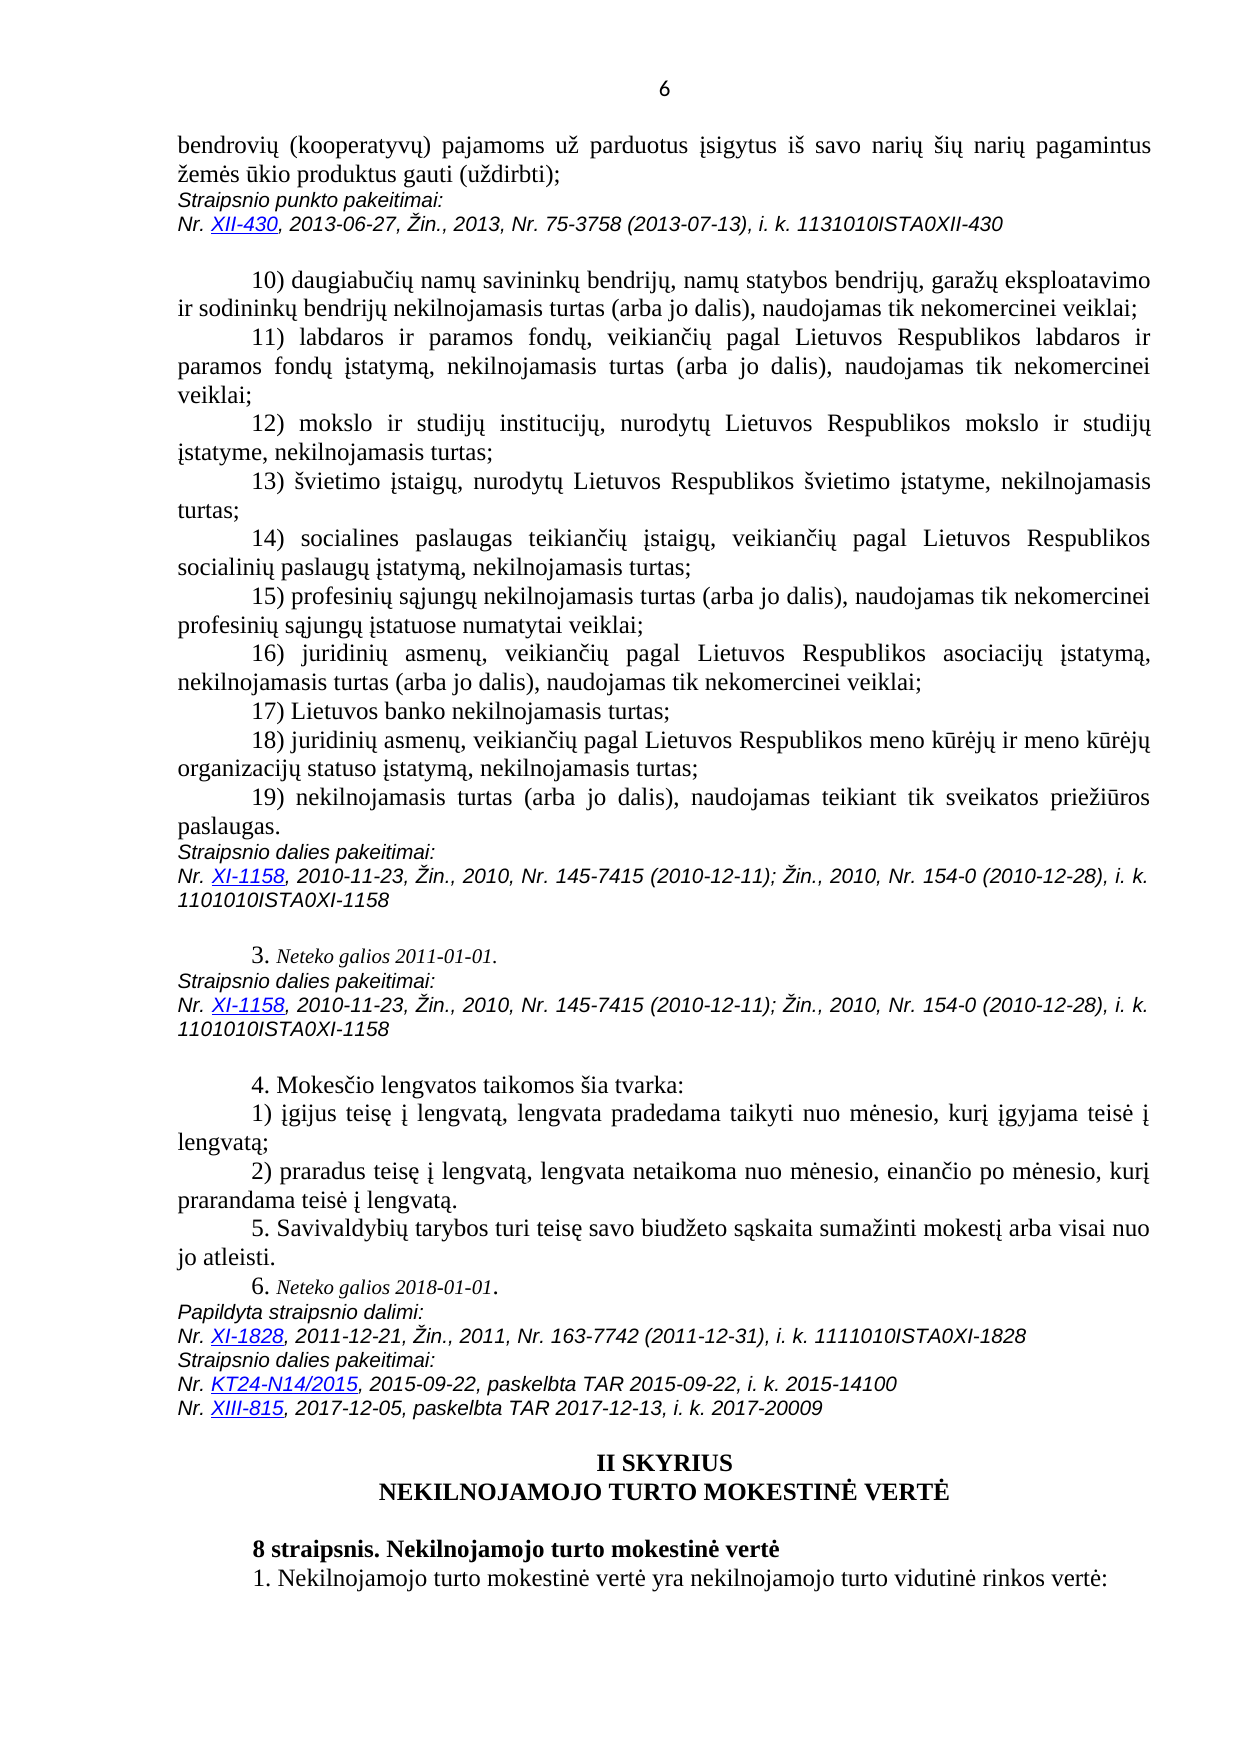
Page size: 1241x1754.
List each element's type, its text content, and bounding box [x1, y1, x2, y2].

text 4. Mokesčio lengvatos taikomos šia tvarka: [177, 1070, 1152, 1098]
text 5. Savivaldybių tarybos turi teisę savo biudžeto sąskaita sumažinti mokestį arba visai nuo jo atleisti. [177, 1213, 1152, 1271]
text NEKILNOJAMOJO TURTO MOKESTINĖ VERTĖ [177, 1477, 1152, 1506]
text 2) praradus teisę į lengvatą, lengvata netaikoma nuo mėnesio, einančio po mėnesio, kurį prarandama teisė į lengvatą. [177, 1156, 1152, 1213]
text Nr. XI-1158, 2010-11-23, Žin., 2010, Nr. 145-7415 (2010-12-11); Žin., 2010, Nr. 154-0 (2010-12-28), i. k. 1101010ISTA0XI-1158 [177, 864, 1152, 912]
text II SKYRIUS [177, 1448, 1152, 1477]
text Straipsnio dalies pakeitimai: [177, 840, 1152, 864]
text 6. Neteko galios 2018-01-01. [177, 1271, 1152, 1300]
text Straipsnio dalies pakeitimai: [177, 1348, 1152, 1372]
text Nr. XI-1158, 2010-11-23, Žin., 2010, Nr. 145-7415 (2010-12-11); Žin., 2010, Nr. 154-0 (2010-12-28), i. k. 1101010ISTA0XI-1158 [177, 993, 1152, 1041]
text 16) juridinių asmenų, veikiančių pagal Lietuvos Respublikos asociacijų įstatymą, nekilnojamasis turtas (arba jo dalis), naudojamas tik nekomercinei veiklai; [177, 638, 1152, 696]
text Papildyta straipsnio dalimi: [177, 1300, 1152, 1324]
text 15) profesinių sąjungų nekilnojamasis turtas (arba jo dalis), naudojamas tik nekomercinei profesinių sąjungų įstatuose numatytai veiklai; [177, 581, 1152, 638]
text bendrovių (kooperatyvų) pajamoms už parduotus įsigytus iš savo narių šių narių pagamintus žemės ūkio produktus gauti (uždirbti); [177, 131, 1152, 188]
text 8 straipsnis. Nekilnojamojo turto mokestinė vertė [177, 1534, 1152, 1563]
text Straipsnio punkto pakeitimai: [177, 188, 1152, 212]
text 1) įgijus teisę į lengvatą, lengvata pradedama taikyti nuo mėnesio, kurį įgyjama teisė į lengvatą; [177, 1098, 1152, 1156]
text Straipsnio dalies pakeitimai: [177, 969, 1152, 993]
text Nr. XII-430, 2013-06-27, Žin., 2013, Nr. 75-3758 (2013-07-13), i. k. 1131010ISTA0XII-430 [177, 212, 1152, 236]
text 10) daugiabučių namų savininkų bendrijų, namų statybos bendrijų, garažų eksploatavimo ir sodininkų bendrijų nekilnojamasis turtas (arba jo dalis), naudojamas tik nekomercinei veiklai; [177, 265, 1152, 322]
text Nr. XIII-815, 2017-12-05, paskelbta TAR 2017-12-13, i. k. 2017-20009 [177, 1396, 1152, 1419]
text 17) Lietuvos banko nekilnojamasis turtas; [177, 696, 1152, 725]
text Nr. KT24-N14/2015, 2015-09-22, paskelbta TAR 2015-09-22, i. k. 2015-14100 [177, 1372, 1152, 1396]
text 12) mokslo ir studijų institucijų, nurodytų Lietuvos Respublikos mokslo ir studijų įstatyme, nekilnojamasis turtas; [177, 408, 1152, 466]
text 3. Neteko galios 2011-01-01. [177, 940, 1152, 969]
text 19) nekilnojamasis turtas (arba jo dalis), naudojamas teikiant tik sveikatos priežiūros paslaugas. [177, 782, 1152, 840]
text 14) socialines paslaugas teikiančių įstaigų, veikiančių pagal Lietuvos Respublikos socialinių paslaugų įstatymą, nekilnojamasis turtas; [177, 523, 1152, 581]
text Nr. XI-1828, 2011-12-21, Žin., 2011, Nr. 163-7742 (2011-12-31), i. k. 1111010ISTA0XI-1828 [177, 1324, 1152, 1348]
text 13) švietimo įstaigų, nurodytų Lietuvos Respublikos švietimo įstatyme, nekilnojamasis turtas; [177, 466, 1152, 523]
text 18) juridinių asmenų, veikiančių pagal Lietuvos Respublikos meno kūrėjų ir meno kūrėjų organizacijų statuso įstatymą, nekilnojamasis turtas; [177, 725, 1152, 782]
text 11) labdaros ir paramos fondų, veikiančių pagal Lietuvos Respublikos labdaros ir paramos fondų įstatymą, nekilnojamasis turtas (arba jo dalis), naudojamas tik nekomercinei veiklai; [177, 322, 1152, 408]
text 1. Nekilnojamojo turto mokestinė vertė yra nekilnojamojo turto vidutinė rinkos vertė: [177, 1563, 1152, 1592]
